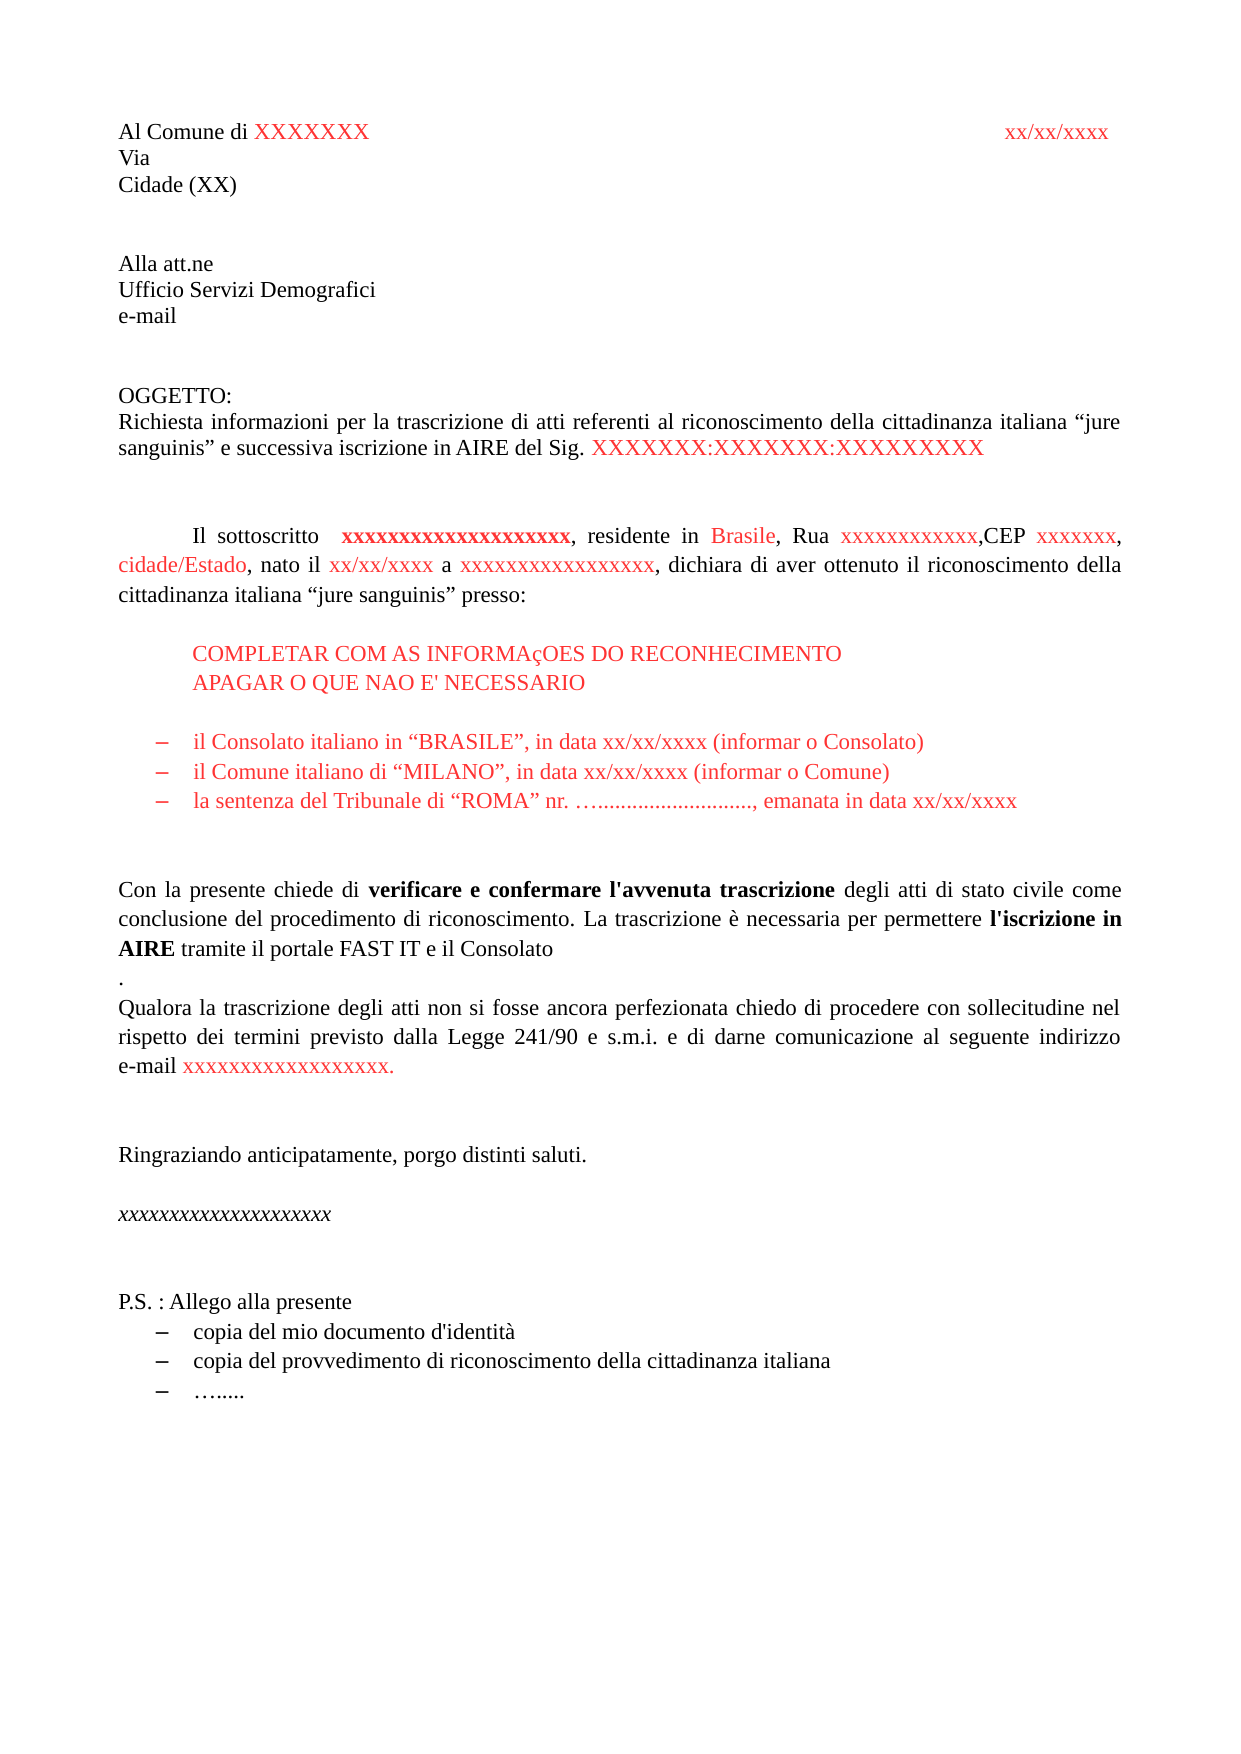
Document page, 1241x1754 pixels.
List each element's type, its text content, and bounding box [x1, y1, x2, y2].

text Cidade (XX) [118, 171, 1122, 197]
text Via [118, 144, 1122, 171]
text Ringraziando anticipatamente, porgo distinti saluti. [118, 1109, 1122, 1168]
text P.S. : Allego alla presente [118, 1286, 1122, 1316]
list il Consolato italiano in “BRASILE”, in data xx/xx/xxxx (informar o Consolato) [156, 726, 1122, 756]
list copia del mio documento d'identità [156, 1316, 1122, 1345]
text APAGAR O QUE NAO E' NECESSARIO [118, 667, 1122, 697]
text Alla att.ne Ufficio Servizi Demografici e-mail [118, 223, 1122, 329]
list …..... [156, 1374, 1122, 1404]
list la sentenza del Tribunale di “ROMA” nr. …..........................., emanata in data xx/xx/xxxx [156, 785, 1122, 814]
text . [118, 962, 1122, 991]
text Qualora la trascrizione degli atti non si fosse ancora perfezionata chiedo di procedere con sollecitudine nel rispetto dei termini previsto dalla Legge 241/90 e s.m.i. e di darne comunicazione al seguente indirizzo e-mail xxxxxxxxxxxxxxxxxx. [118, 991, 1122, 1080]
text Al Comune di XXXXXXX xx/xx/xxxx [118, 118, 1122, 144]
text OGGETTO: Richiesta informazioni per la trascrizione di atti referenti al riconoscimento della cittadinanza italiana “jure sanguinis” e successiva iscrizione in AIRE del Sig. XXXXXXX:XXXXXXX:XXXXXXXXX [118, 355, 1122, 461]
text COMPLETAR COM AS INFORMAçOES DO RECONHECIMENTO [118, 608, 1122, 667]
text xxxxxxxxxxxxxxxxxxxxx [118, 1198, 1122, 1227]
list copia del provvedimento di riconoscimento della cittadinanza italiana [156, 1345, 1122, 1374]
text Con la presente chiede di verificare e confermare l'avvenuta trascrizione degli atti di stato civile come conclusione del procedimento di riconoscimento. La trascrizione è necessaria per permettere l'iscrizione in AIRE tramite il portale FAST IT e il Consolato [118, 873, 1122, 962]
list il Comune italiano di “MILANO”, in data xx/xx/xxxx (informar o Comune) [156, 756, 1122, 785]
text Il sottoscritto xxxxxxxxxxxxxxxxxxxx, residente in Brasile, Rua xxxxxxxxxxxx,CEP xxxxxxx, cidade/Estado, nato il xx/xx/xxxx a xxxxxxxxxxxxxxxxx, dichiara di aver ottenuto il riconoscimento della cittadinanza italiana “jure sanguinis” presso: [118, 490, 1122, 608]
